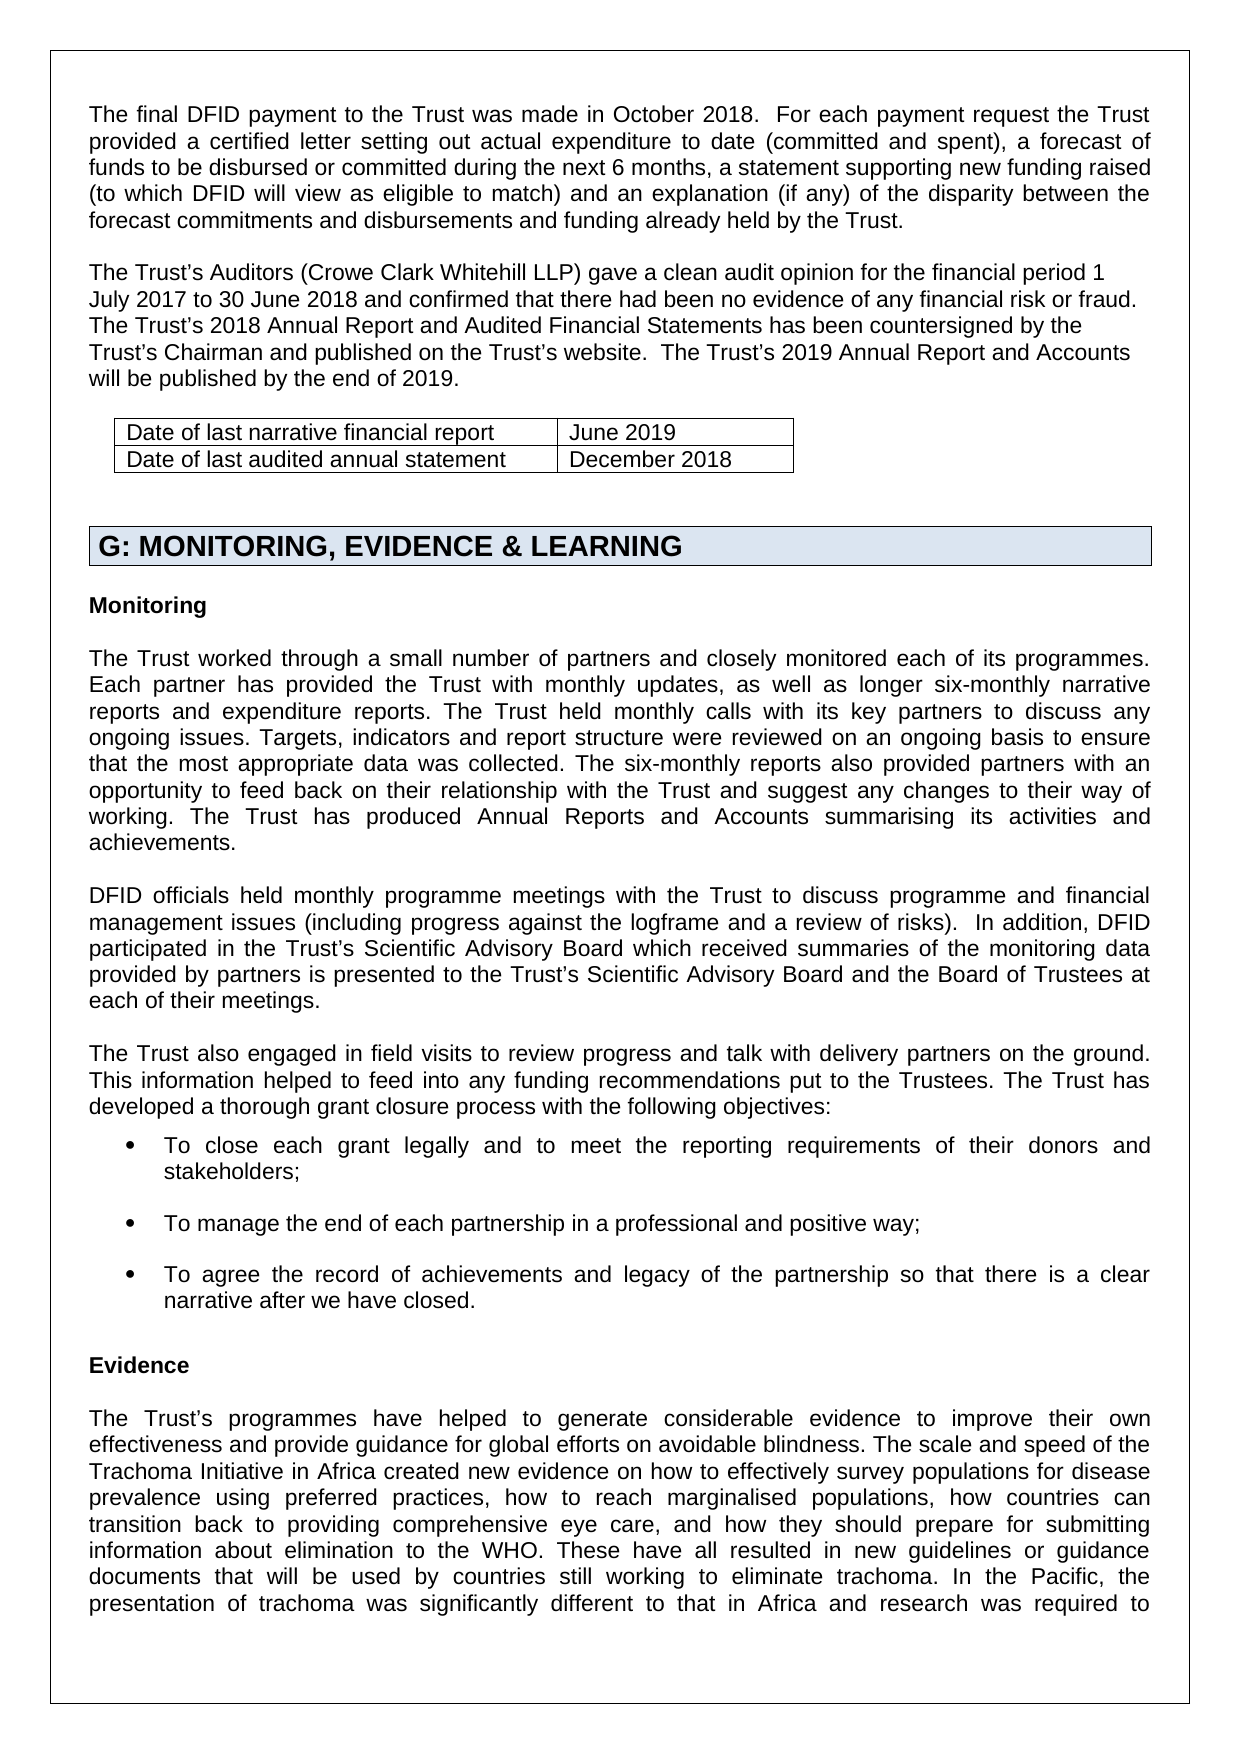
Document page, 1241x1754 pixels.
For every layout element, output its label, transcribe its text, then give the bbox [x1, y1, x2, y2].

text The Trust’s Auditors (Crowe Clark Whitehill LLP) gave a clean audit opinion for the financial period 1 July 2017 to 30 June 2018 and confirmed that there had been no evidence of any financial risk or fraud. The Trust’s 2018 Annual Report and Audited Financial Statements has been countersigned by the Trust’s Chairman and published on the Trust’s website. The Trust’s 2019 Annual Report and Accounts will be published by the end of 2019. [89, 259, 1152, 391]
list To close each grant legally and to meet the reporting requirements of their donors and stakeholders; [126, 1132, 1152, 1184]
text The final DFID payment to the Trust was made in October 2018. For each payment request the Trust provided a certified letter setting out actual expenditure to date (committed and spent), a forecast of funds to be disbursed or committed during the next 6 months, a statement supporting new funding raised (to which DFID will view as eligible to match) and an explanation (if any) of the disparity between the forecast commitments and disbursements and funding already held by the Trust. [89, 101, 1152, 233]
text The Trust also engaged in field visits to review progress and talk with delivery partners on the ground. This information helped to feed into any funding recommendations put to the Trustees. The Trust has developed a thorough grant closure process with the following objectives: [89, 1040, 1152, 1119]
text DFID officials held monthly programme meetings with the Trust to discuss programme and financial management issues (including progress against the logframe and a review of risks). In addition, DFID participated in the Trust’s Scientific Advisory Board which received summaries of the monitoring data provided by partners is presented to the Trust’s Scientific Advisory Board and the Board of Trustees at each of their meetings. [89, 882, 1152, 1014]
text Monitoring [89, 592, 1152, 618]
table_cell December 2018 [558, 446, 793, 472]
text The Trust worked through a small number of partners and closely monitored each of its programmes. Each partner has provided the Trust with monthly updates, as well as longer six-monthly narrative reports and expenditure reports. The Trust held monthly calls with its key partners to discuss any ongoing issues. Targets, indicators and report structure were reviewed on an ongoing basis to ensure that the most appropriate data was collected. The six-monthly reports also provided partners with an opportunity to feed back on their relationship with the Trust and suggest any changes to their way of working. The Trust has produced Annual Reports and Accounts summarising its activities and achievements. [89, 645, 1152, 856]
list To manage the end of each partnership in a professional and positive way; [126, 1209, 1152, 1236]
text G: MONITORING, EVIDENCE & LEARNING [90, 527, 1151, 565]
table_header June 2019 [558, 419, 793, 445]
list To agree the record of achievements and legacy of the partnership so that there is a clear narrative after we have closed. [126, 1261, 1152, 1313]
table_cell Date of last audited annual statement [115, 446, 557, 472]
table_header Date of last narrative financial report [115, 419, 557, 445]
text The Trust’s programmes have helped to generate considerable evidence to improve their own effectiveness and provide guidance for global efforts on avoidable blindness. The scale and speed of the Trachoma Initiative in Africa created new evidence on how to effectively survey populations for disease prevalence using preferred practices, how to reach marginalised populations, how countries can transition back to providing comprehensive eye care, and how they should prepare for submitting information about elimination to the WHO. These have all resulted in new guidelines or guidance documents that will be used by countries still working to eliminate trachoma. In the Pacific, the presentation of trachoma was significantly different to that in Africa and research was required to [89, 1405, 1152, 1616]
text Evidence [89, 1352, 1152, 1379]
